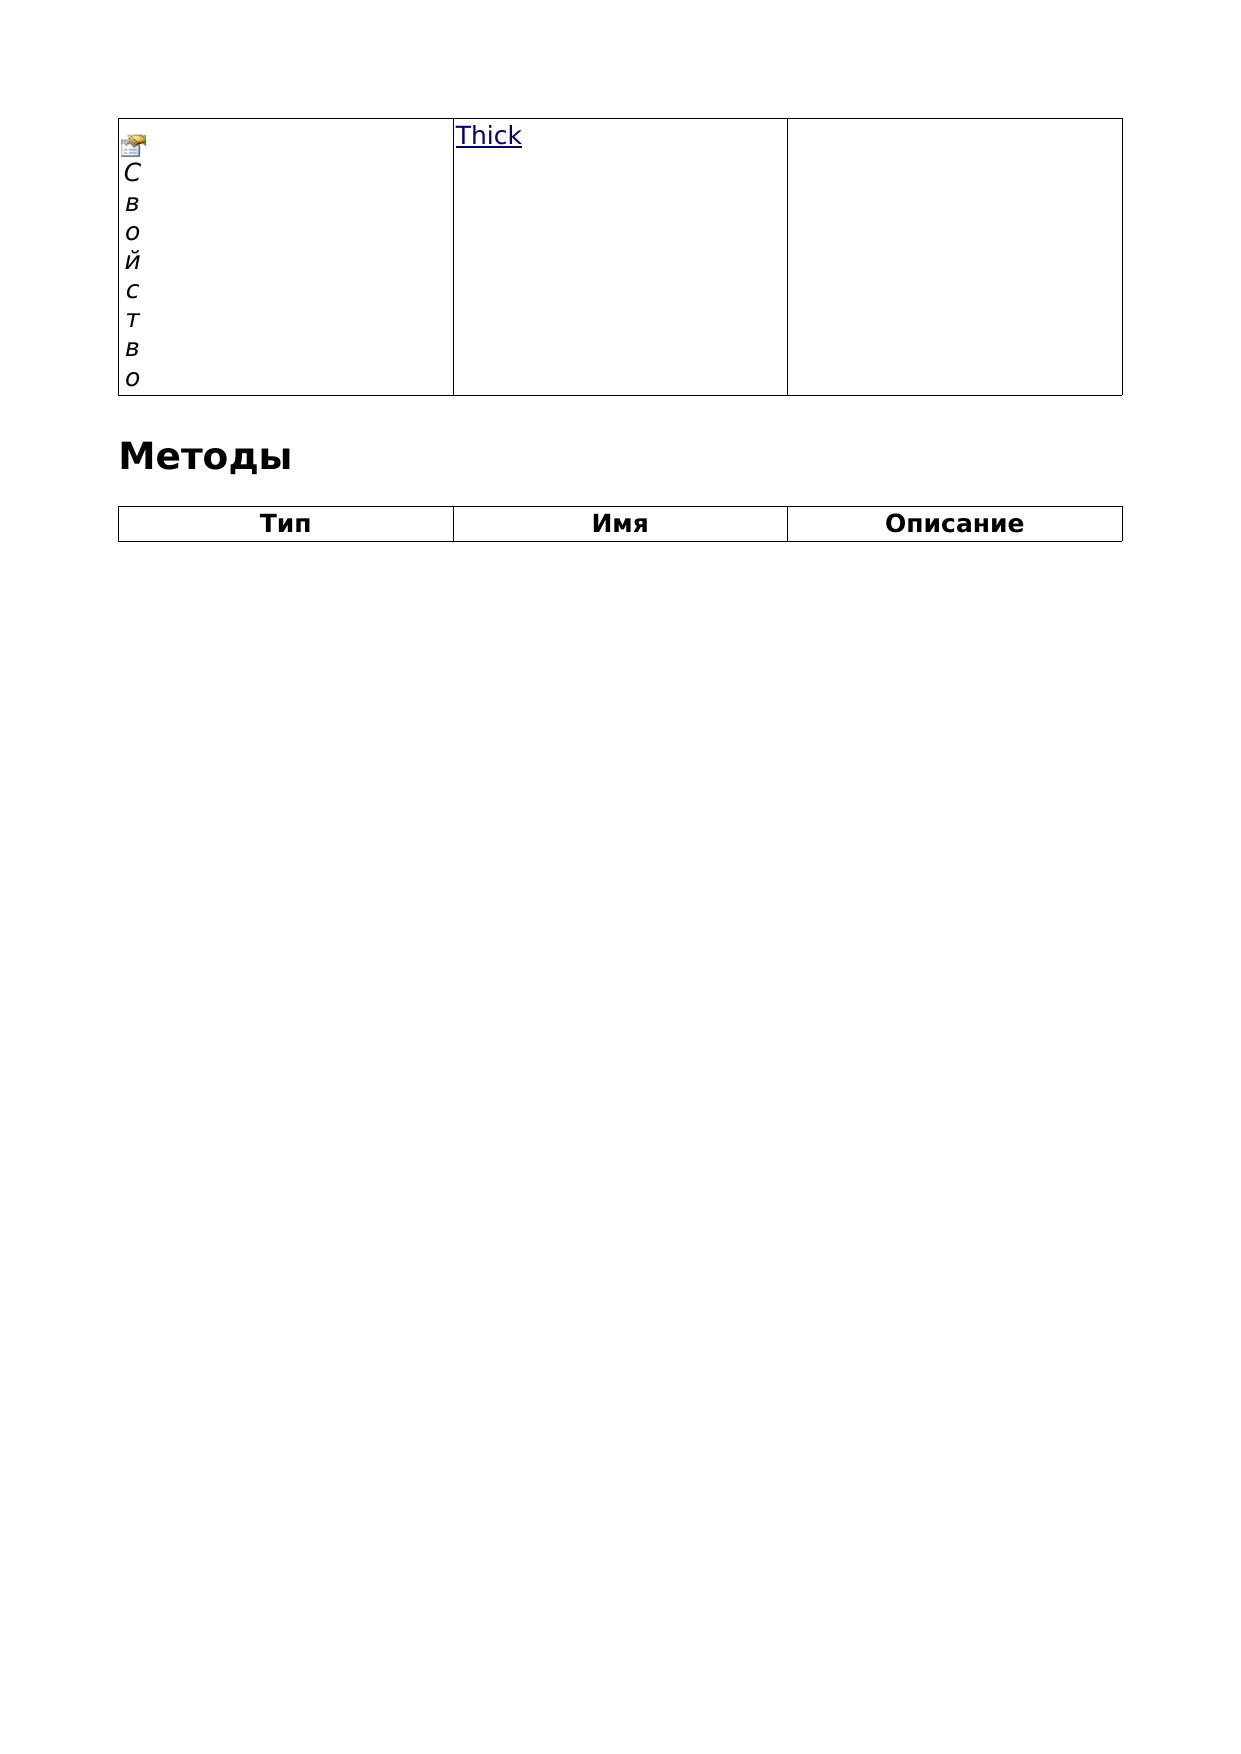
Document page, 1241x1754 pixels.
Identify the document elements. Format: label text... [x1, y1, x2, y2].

picture [121, 133, 147, 159]
table_header Имя [454, 507, 787, 541]
subtitle Методы [118, 435, 1122, 478]
table_cell Thick [454, 119, 787, 395]
table_cell [788, 119, 1122, 395]
table_header Тип [119, 507, 453, 541]
table_header Описание [788, 507, 1122, 541]
table_cell [119, 119, 453, 395]
